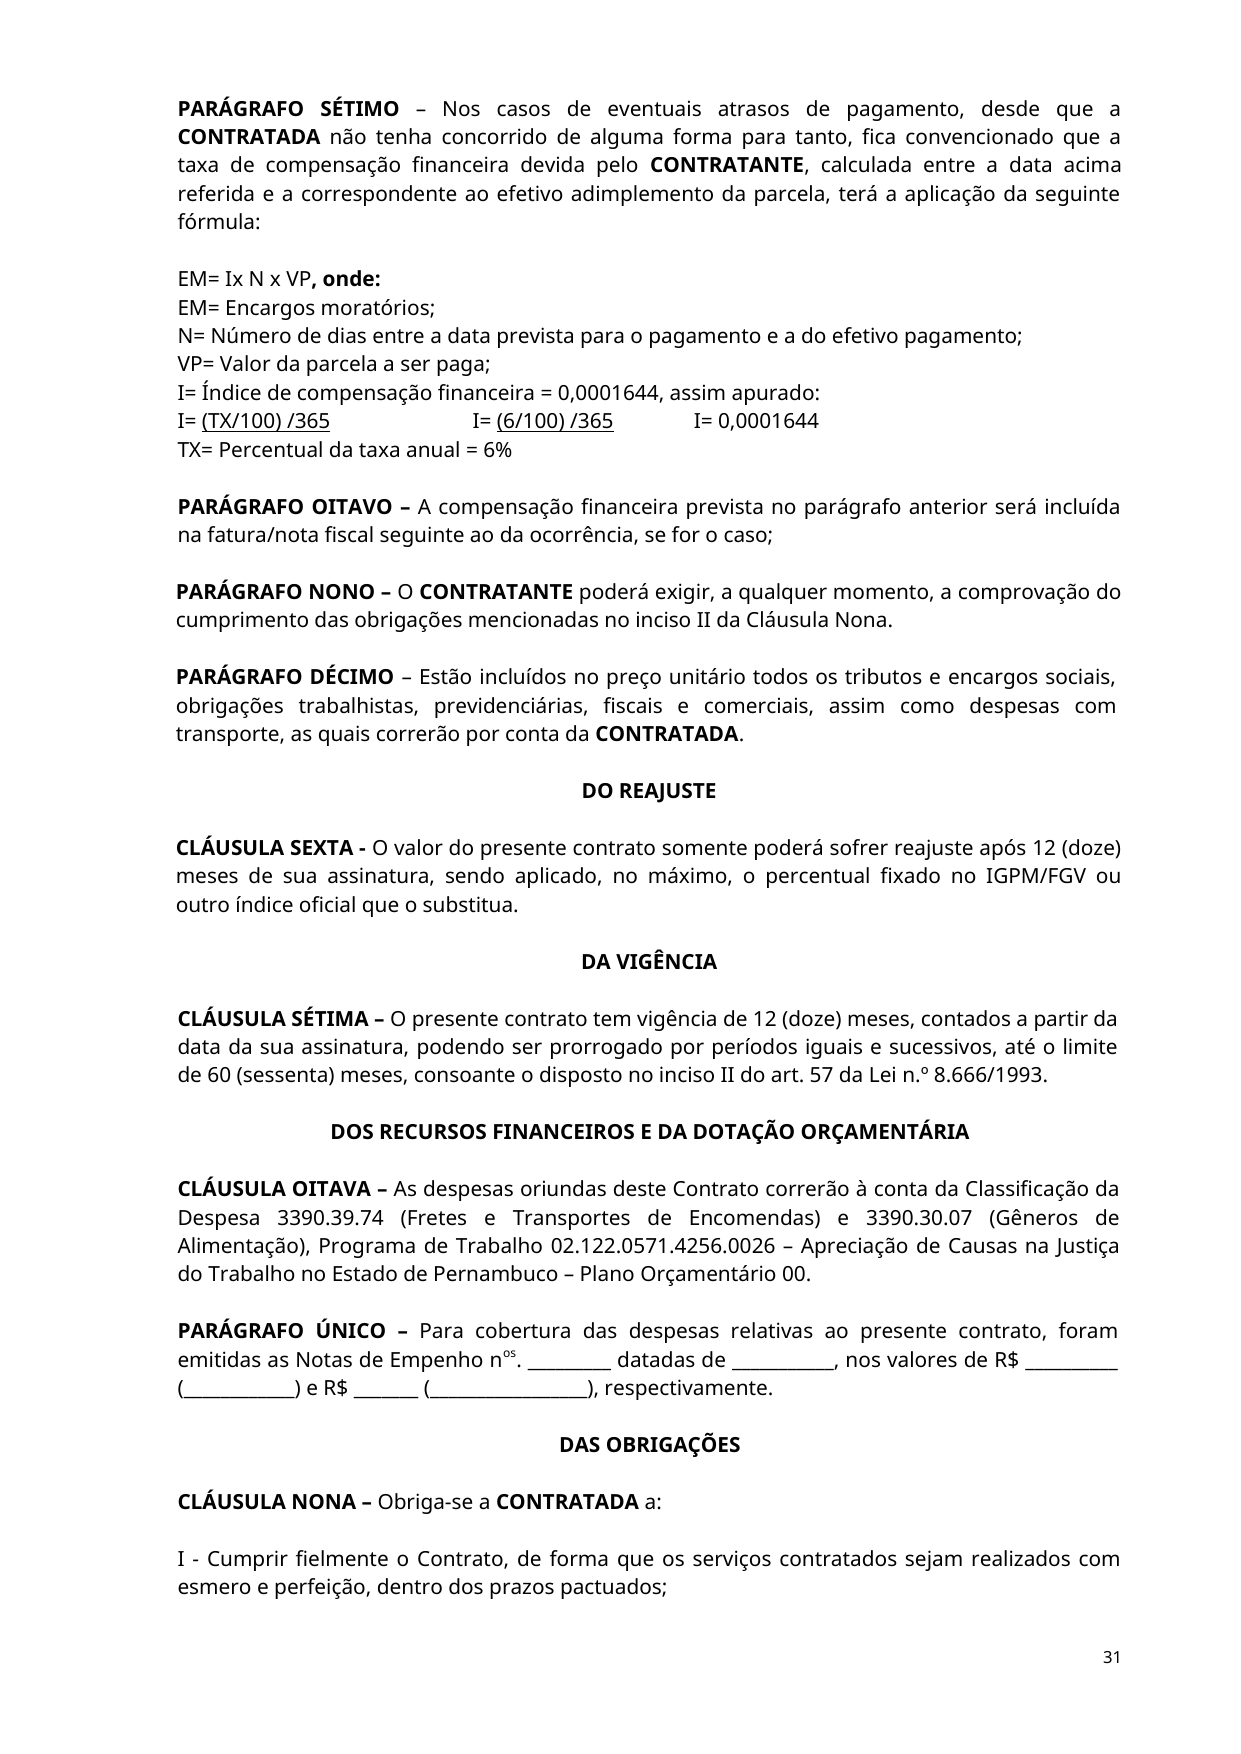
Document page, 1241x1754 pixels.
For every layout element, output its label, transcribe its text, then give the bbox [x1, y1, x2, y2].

text DO REAJUSTE [176, 776, 1122, 804]
text CLÁUSULA NONA – Obriga-se a CONTRATADA a: [177, 1487, 1152, 1516]
text PARÁGRAFO DÉCIMO – Estão incluídos no preço unitário todos os tributos e encargos sociais, obrigações trabalhistas, previdenciárias, fiscais e comerciais, assim como despesas com transporte, as quais correrão por conta da CONTRATADA. [176, 662, 1117, 748]
text CLÁUSULA OITAVA – As despesas oriundas deste Contrato correrão à conta da Classificação da Despesa 3390.39.74 (Fretes e Transportes de Encomendas) e 3390.30.07 (Gêneros de Alimentação), Programa de Trabalho 02.122.0571.4256.0026 – Apreciação de Causas na Justiça do Trabalho no Estado de Pernambuco – Plano Orçamentário 00. [177, 1174, 1121, 1288]
text PARÁGRAFO NONO – O CONTRATANTE poderá exigir, a qualquer momento, a comprovação do cumprimento das obrigações mencionadas no inciso II da Cláusula Nona. [176, 577, 1122, 634]
text CLÁUSULA SEXTA - O valor do presente contrato somente poderá sofrer reajuste após 12 (doze) meses de sua assinatura, sendo aplicado, no máximo, o percentual fixado no IGPM/FGV ou outro índice oficial que o substitua. [176, 833, 1122, 918]
text EM= Encargos moratórios; [177, 293, 1122, 321]
text DA VIGÊNCIA [176, 947, 1122, 975]
text PARÁGRAFO ÚNICO – Para cobertura das despesas relativas ao presente contrato, foram emitidas as Notas de Empenho nos. _________ datadas de ___________, nos valores de R$ __________ (____________) e R$ _______ (_________________), respectivamente. [177, 1316, 1119, 1402]
text VP= Valor da parcela a ser paga; [177, 349, 1122, 378]
text TX= Percentual da taxa anual = 6% [177, 435, 1122, 463]
text PARÁGRAFO OITAVO – A compensação financeira prevista no parágrafo anterior será incluída na fatura/nota fiscal seguinte ao da ocorrência, se for o caso; [177, 492, 1122, 549]
text I - Cumprir fielmente o Contrato, de forma que os serviços contratados sejam realizados com esmero e perfeição, dentro dos prazos pactuados; [177, 1544, 1122, 1601]
text DOS RECURSOS FINANCEIROS E DA DOTAÇÃO ORÇAMENTÁRIA [177, 1117, 1122, 1146]
text EM= Ix N x VP, onde: [177, 264, 1122, 293]
text I= (TX/100) /365 I= (6/100) /365 I= 0,0001644 [177, 406, 1122, 435]
text CLÁUSULA SÉTIMA – O presente contrato tem vigência de 12 (doze) meses, contados a partir da data da sua assinatura, podendo ser prorrogado por períodos iguais e sucessivos, até o limite de 60 (sessenta) meses, consoante o disposto no inciso II do art. 57 da Lei n.º 8.666/1993. [177, 1004, 1119, 1089]
text PARÁGRAFO SÉTIMO – Nos casos de eventuais atrasos de pagamento, desde que a CONTRATADA não tenha concorrido de alguma forma para tanto, fica convencionado que a taxa de compensação financeira devida pelo CONTRATANTE, calculada entre a data acima referida e a correspondente ao efetivo adimplemento da parcela, terá a aplicação da seguinte fórmula: [177, 94, 1122, 236]
text DAS OBRIGAÇÕES [177, 1430, 1122, 1459]
text I= Índice de compensação financeira = 0,0001644, assim apurado: [177, 378, 1122, 406]
text N= Número de dias entre a data prevista para o pagamento e a do efetivo pagamento; [177, 321, 1122, 349]
